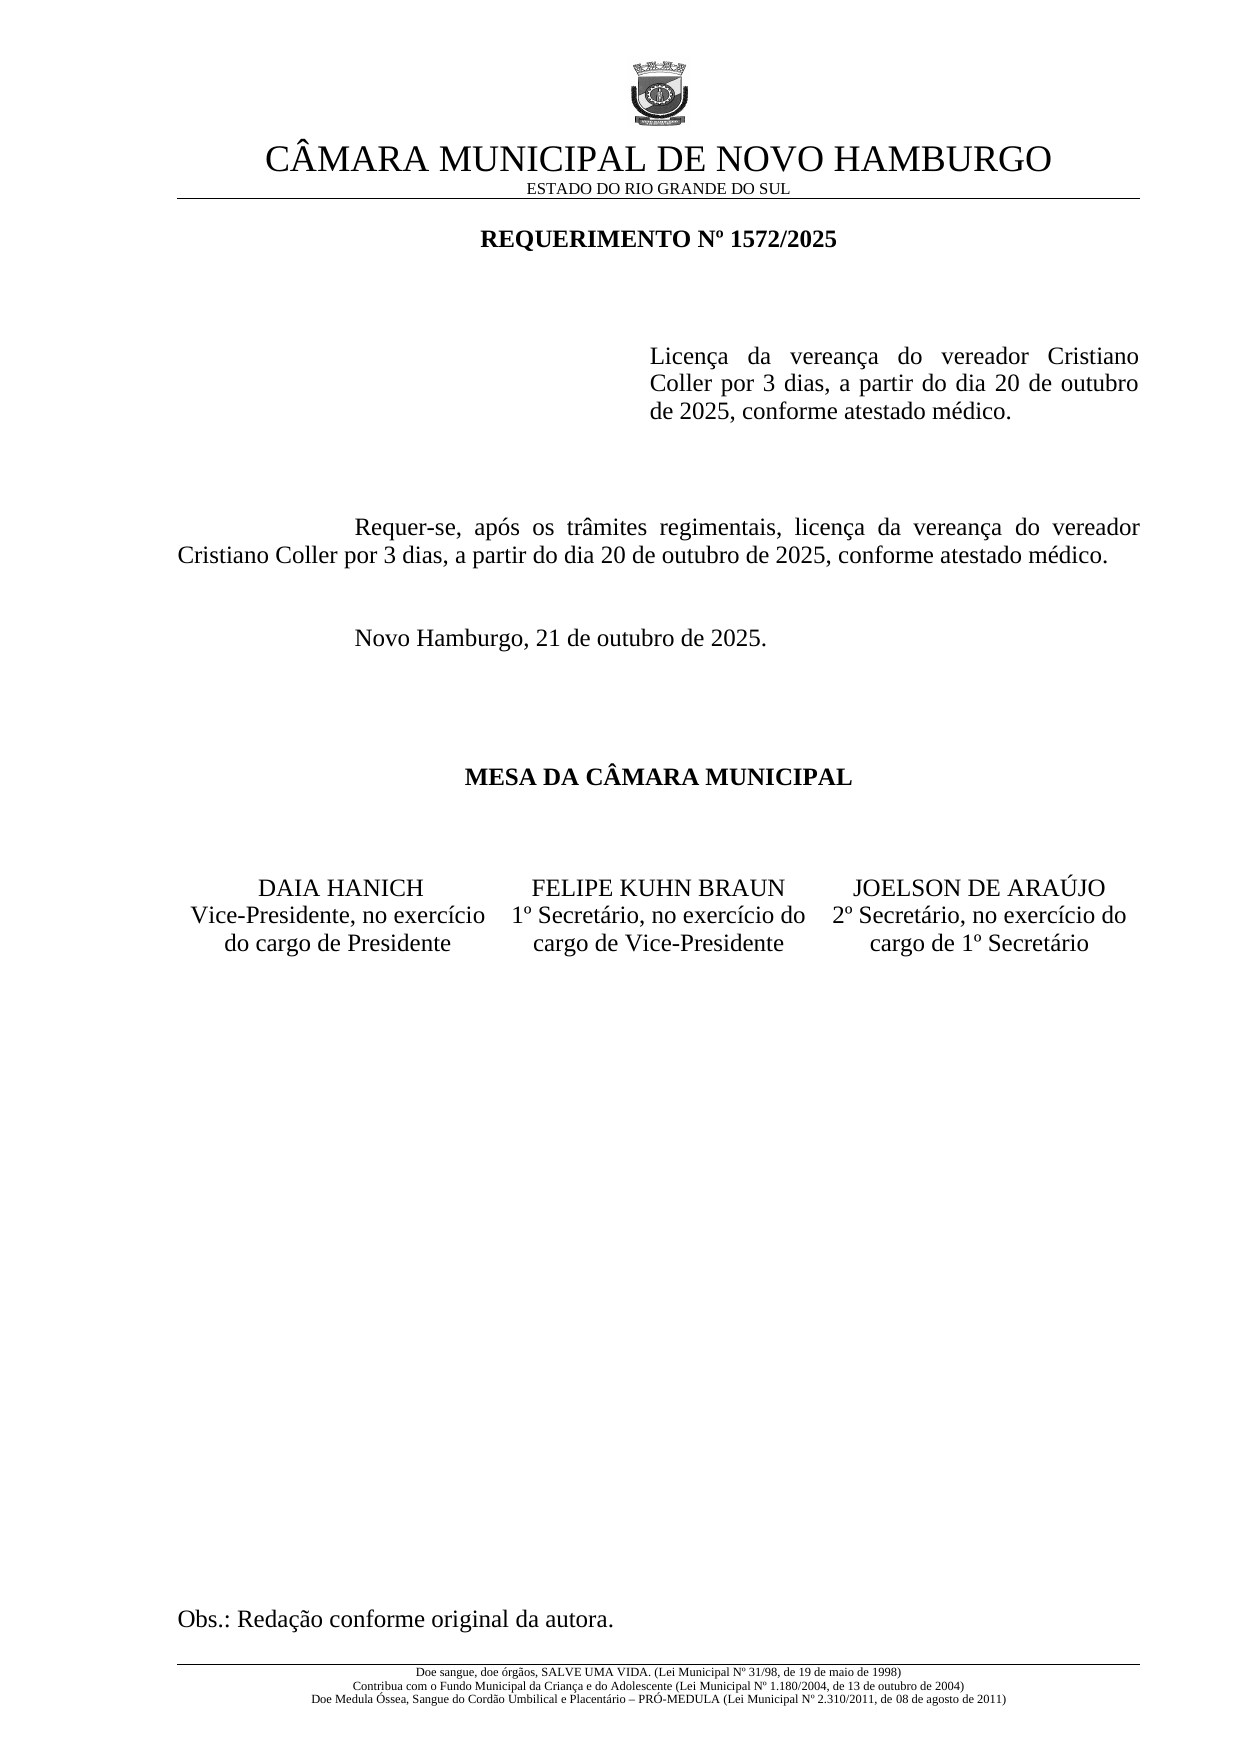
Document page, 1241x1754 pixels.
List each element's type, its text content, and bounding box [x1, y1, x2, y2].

table_header JOELSON DE ARAÚJO 2º Secretário, no exercício do cargo de 1º Secretário [819, 874, 1140, 957]
text Obs.: Redação conforme original da autora. [177, 1605, 1140, 1633]
title REQUERIMENTO Nº 1572/2025 [177, 226, 1140, 253]
text Novo Hamburgo, 21 de outubro de 2025. [177, 624, 1140, 652]
text Licença da vereança do vereador Cristiano Coller por 3 dias, a partir do dia 20 de outubro de 2025, conforme atestado médico. [649, 342, 1140, 425]
text Requer-se, após os trâmites regimentais, licença da vereança do vereador Cristiano Coller por 3 dias, a partir do dia 20 de outubro de 2025, conforme atestado médico. [177, 513, 1140, 569]
text MESA DA CÂMARA MUNICIPAL [177, 763, 1140, 791]
table_header FELIPE KUHN BRAUN 1º Secretário, no exercício do cargo de Vice-Presidente [498, 874, 819, 957]
table_header DAIA HANICH Vice-Presidente, no exercício do cargo de Presidente [177, 874, 498, 957]
